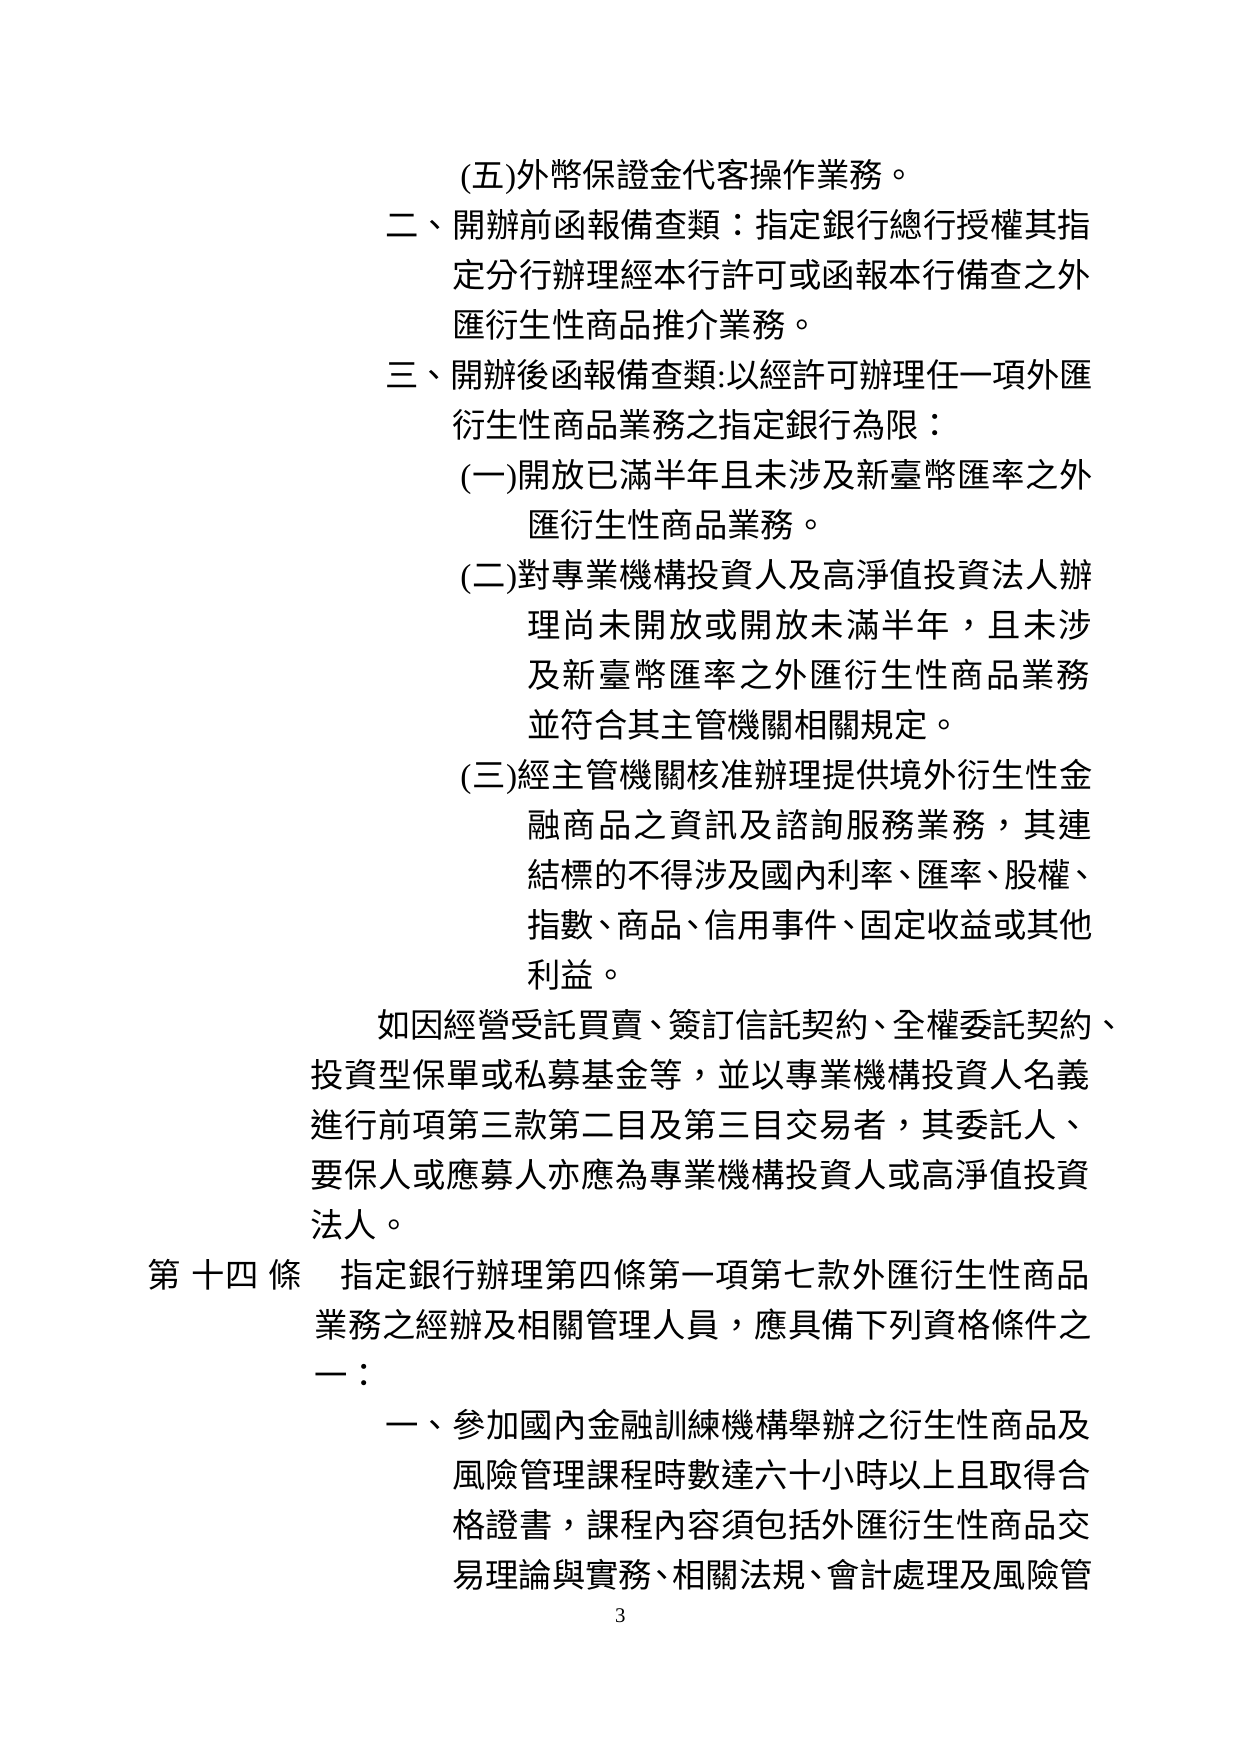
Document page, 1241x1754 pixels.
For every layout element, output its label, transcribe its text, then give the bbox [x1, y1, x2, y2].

text (一)開放已滿半年且未涉及新臺幣匯率之外匯衍生性商品業務。 [460, 448, 1092, 548]
text 一、參加國內金融訓練機構舉辦之衍生性商品及風險管理課程時數達六十小時以上且取得合格證書，課程內容須包括外匯衍生性商品交易理論與實務、相關法規、會計處理及風險管 [385, 1398, 1092, 1598]
text 二、開辦前函報備查類：指定銀行總行授權其指定分行辦理經本行許可或函報本行備查之外匯衍生性商品推介業務。 [385, 198, 1092, 348]
text (三)經主管機關核准辦理提供境外衍生性金融商品之資訊及諮詢服務業務，其連結標的不得涉及國內利率、匯率、股權、指數、商品、信用事件、固定收益或其他利益。 [460, 748, 1092, 998]
text (二)對專業機構投資人及高淨值投資法人辦理尚未開放或開放未滿半年，且未涉及新臺幣匯率之外匯衍生性商品業務，並符合其主管機關相關規定。 [460, 548, 1092, 748]
text 第 十四 條 指定銀行辦理第四條第一項第七款外匯衍生性商品業務之經辦及相關管理人員，應具備下列資格條件之一： [148, 1248, 1092, 1398]
text (五)外幣保證金代客操作業務。 [460, 148, 1092, 198]
text 三、開辦後函報備查類:以經許可辦理任一項外匯衍生性商品業務之指定銀行為限： [385, 348, 1092, 448]
text 如因經營受託買賣、簽訂信託契約、全權委託契約、投資型保單或私募基金等，並以專業機構投資人名義進行前項第三款第二目及第三目交易者，其委託人、要保人或應募人亦應為專業機構投資人或高淨值投資法人。 [310, 998, 1092, 1248]
